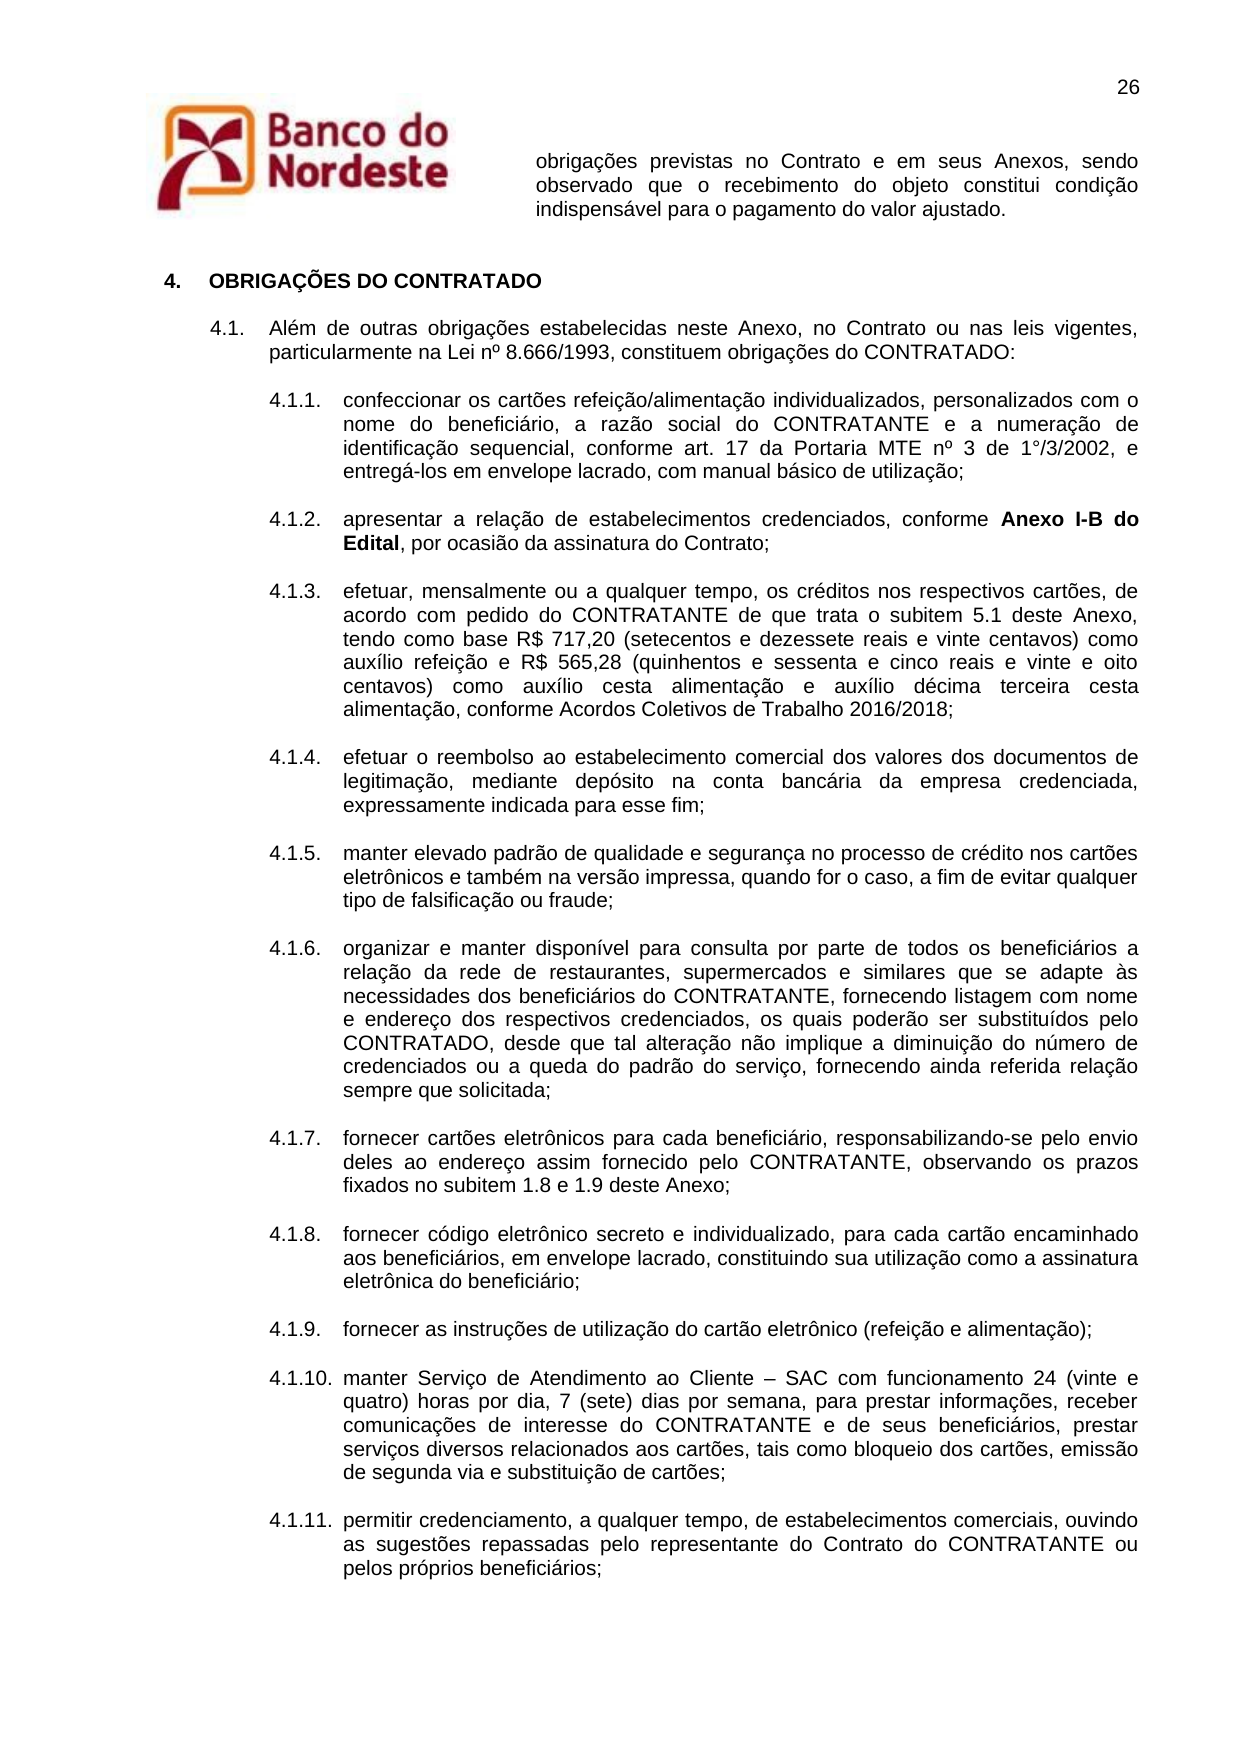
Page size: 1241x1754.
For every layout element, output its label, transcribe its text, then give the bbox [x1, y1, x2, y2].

list confeccionar os cartões refeição/alimentação individualizados, personalizados com o nome do beneficiário, a razão social do CONTRATANTE e a numeração de identificação sequencial, conforme art. 17 da Portaria MTE nº 3 de 1°/3/2002, e entregá-los em envelope lacrado, com manual básico de utilização; [269, 389, 1139, 483]
list fornecer código eletrônico secreto e individualizado, para cada cartão encaminhado aos beneficiários, em envelope lacrado, constituindo sua utilização como a assinatura eletrônica do beneficiário; [269, 1222, 1139, 1293]
picture [145, 93, 456, 220]
list apresentar a relação de estabelecimentos credenciados, conforme Anexo I-B do Edital, por ocasião da assinatura do Contrato; [269, 508, 1139, 555]
list OBRIGAÇÕES DO CONTRATADO [164, 269, 1140, 293]
list Além de outras obrigações estabelecidas neste Anexo, no Contrato ou nas leis vigentes, particularmente na Lei nº 8.666/1993, constituem obrigações do CONTRATADO: [210, 317, 1139, 364]
list permitir credenciamento, a qualquer tempo, de estabelecimentos comerciais, ouvindo as sugestões repassadas pelo representante do Contrato do CONTRATANTE ou pelos próprios beneficiários; [269, 1509, 1139, 1579]
text obrigações previstas no Contrato e em seus Anexos, sendo observado que o recebimento do objeto constitui condição indispensável para o pagamento do valor ajustado. [210, 150, 1139, 221]
list manter elevado padrão de qualidade e segurança no processo de crédito nos cartões eletrônicos e também na versão impressa, quando for o caso, a fim de evitar qualquer tipo de falsificação ou fraude; [269, 842, 1139, 912]
list manter Serviço de Atendimento ao Cliente – SAC com funcionamento 24 (vinte e quatro) horas por dia, 7 (sete) dias por semana, para prestar informações, receber comunicações de interesse do CONTRATANTE e de seus beneficiários, prestar serviços diversos relacionados aos cartões, tais como bloqueio dos cartões, emissão de segunda via e substituição de cartões; [269, 1366, 1139, 1484]
list fornecer as instruções de utilização do cartão eletrônico (refeição e alimentação); [269, 1318, 1139, 1341]
list organizar e manter disponível para consulta por parte de todos os beneficiários a relação da rede de restaurantes, supermercados e similares que se adapte às necessidades dos beneficiários do CONTRATANTE, fornecendo listagem com nome e endereço dos respectivos credenciados, os quais poderão ser substituídos pelo CONTRATADO, desde que tal alteração não implique a diminuição do número de credenciados ou a queda do padrão do serviço, fornecendo ainda referida relação sempre que solicitada; [269, 937, 1139, 1102]
list fornecer cartões eletrônicos para cada beneficiário, responsabilizando-se pelo envio deles ao endereço assim fornecido pelo CONTRATANTE, observando os prazos fixados no subitem 1.8 e 1.9 deste Anexo; [269, 1127, 1139, 1197]
list efetuar o reembolso ao estabelecimento comercial dos valores dos documentos de legitimação, mediante depósito na conta bancária da empresa credenciada, expressamente indicada para esse fim; [269, 746, 1139, 817]
list efetuar, mensalmente ou a qualquer tempo, os créditos nos respectivos cartões, de acordo com pedido do CONTRATANTE de que trata o subitem 5.1 deste Anexo, tendo como base R$ 717,20 (setecentos e dezessete reais e vinte centavos) como auxílio refeição e R$ 565,28 (quinhentos e sessenta e cinco reais e vinte e oito centavos) como auxílio cesta alimentação e auxílio décima terceira cesta alimentação, conforme Acordos Coletivos de Trabalho 2016/2018; [269, 580, 1139, 721]
